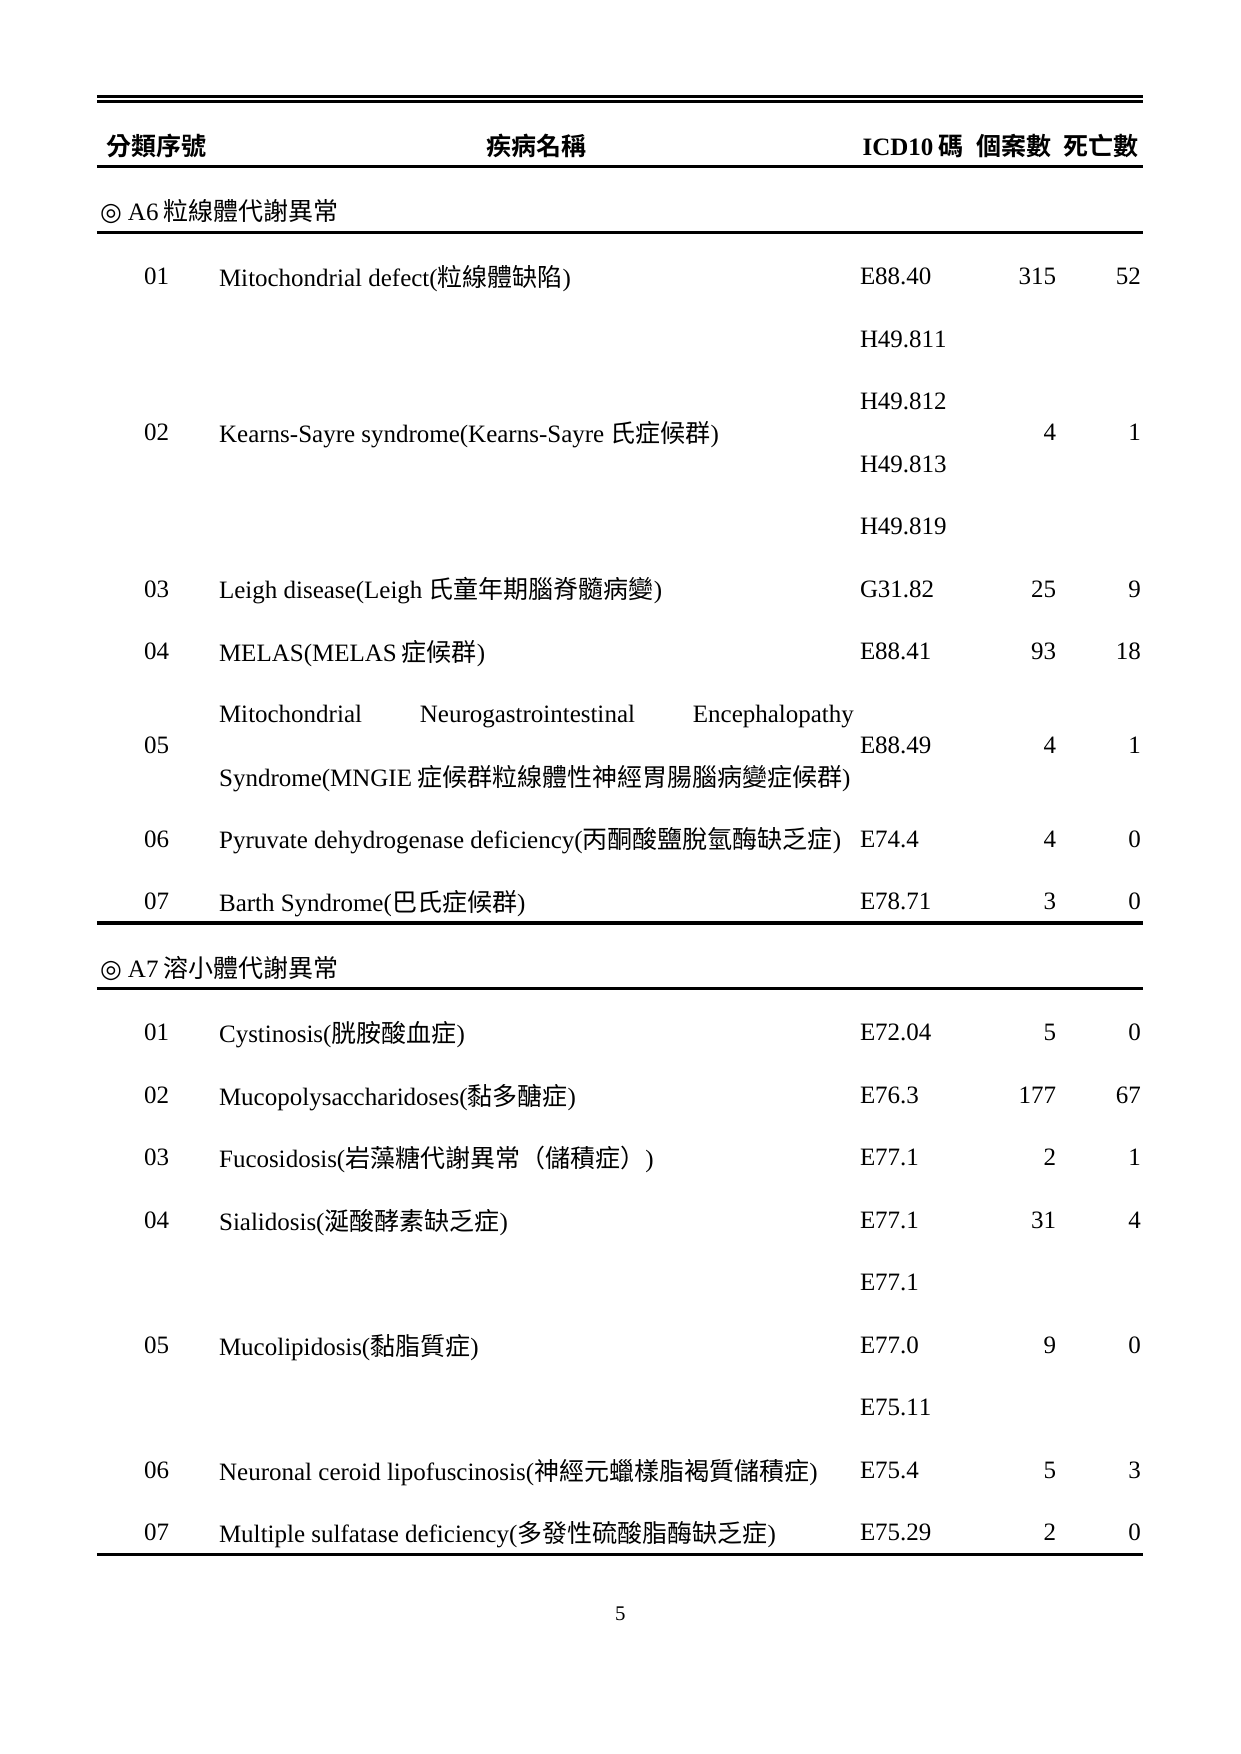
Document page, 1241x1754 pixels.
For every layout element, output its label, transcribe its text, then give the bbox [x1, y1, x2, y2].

table_cell 9 [969, 1240, 1058, 1428]
table_cell E75.4 [857, 1428, 969, 1490]
table_cell E88.49 [857, 671, 969, 796]
table_cell 4 [969, 671, 1058, 796]
table_cell 5 [969, 990, 1058, 1053]
table_cell 4 [969, 296, 1058, 546]
table_cell 0 [1059, 859, 1143, 921]
table_cell 01 [97, 234, 216, 296]
table_cell Mucolipidosis(黏脂質症) [216, 1240, 857, 1428]
table_cell G31.82 [857, 546, 969, 609]
table_cell 9 [1059, 546, 1143, 609]
table_cell 18 [1059, 609, 1143, 671]
table_cell 05 [97, 1240, 216, 1428]
table_cell 52 [1059, 234, 1143, 296]
table_cell E72.04 [857, 990, 969, 1053]
table_cell 06 [97, 1428, 216, 1490]
table_cell 1 [1059, 296, 1143, 546]
table_cell E88.41 [857, 609, 969, 671]
table_cell E77.1 [857, 1115, 969, 1178]
table_cell 07 [97, 1490, 216, 1553]
table_cell Mitochondrial Neurogastrointestinal Encephalopathy Syndrome(MNGIE症候群粒線體性神經胃腸腦病變症候群) [216, 671, 857, 796]
table_cell E76.3 [857, 1053, 969, 1115]
table_cell 177 [969, 1053, 1058, 1115]
table_cell 04 [97, 1178, 216, 1240]
table_cell 04 [97, 609, 216, 671]
table_cell Fucosidosis(岩藻糖代謝異常（儲積症）) [216, 1115, 857, 1178]
table_cell Sialidosis(涎酸酵素缺乏症) [216, 1178, 857, 1240]
table_cell ◎ A7溶小體代謝異常 [97, 925, 1143, 987]
table_cell 1 [1059, 671, 1143, 796]
table_cell 2 [969, 1490, 1058, 1553]
table_cell E77.1 E77.0 E75.11 [857, 1240, 969, 1428]
table_cell 93 [969, 609, 1058, 671]
table_cell E75.29 [857, 1490, 969, 1553]
table_header 個案數 [969, 103, 1058, 165]
table_cell 01 [97, 990, 216, 1053]
table_cell 4 [1059, 1178, 1143, 1240]
table_cell 315 [969, 234, 1058, 296]
table_cell 25 [969, 546, 1058, 609]
table_cell 0 [1059, 1240, 1143, 1428]
table_cell 03 [97, 1115, 216, 1178]
table_cell 07 [97, 859, 216, 921]
table_cell 02 [97, 1053, 216, 1115]
table_cell ◎ A6粒線體代謝異常 [97, 168, 1143, 231]
table_header 分類序號 [97, 103, 216, 165]
table_cell 31 [969, 1178, 1058, 1240]
table_cell 06 [97, 796, 216, 859]
table_cell E77.1 [857, 1178, 969, 1240]
table_cell 67 [1059, 1053, 1143, 1115]
table_cell Cystinosis(胱胺酸血症) [216, 990, 857, 1053]
table_cell Multiple sulfatase deficiency(多發性硫酸脂酶缺乏症) [216, 1490, 857, 1553]
table_cell 0 [1059, 796, 1143, 859]
table_cell Kearns-Sayre syndrome(Kearns-Sayre 氏症候群) [216, 296, 857, 546]
table_cell 05 [97, 671, 216, 796]
table_header 死亡數 [1059, 103, 1143, 165]
table_cell 0 [1059, 1490, 1143, 1553]
table_cell E88.40 [857, 234, 969, 296]
table_cell Neuronal ceroid lipofuscinosis(神經元蠟樣脂褐質儲積症) [216, 1428, 857, 1490]
table_cell MELAS(MELAS症候群) [216, 609, 857, 671]
table_cell 3 [1059, 1428, 1143, 1490]
table_cell H49.811 H49.812 H49.813 H49.819 [857, 296, 969, 546]
table_cell 03 [97, 546, 216, 609]
table_cell 2 [969, 1115, 1058, 1178]
table_cell 3 [969, 859, 1058, 921]
table_cell E78.71 [857, 859, 969, 921]
table_cell Mucopolysaccharidoses(黏多醣症) [216, 1053, 857, 1115]
table_cell E74.4 [857, 796, 969, 859]
table_header 疾病名稱 [216, 103, 857, 165]
table_cell Leigh disease(Leigh 氏童年期腦脊髓病變) [216, 546, 857, 609]
table_cell Barth Syndrome(巴氏症候群) [216, 859, 857, 921]
table_cell Pyruvate dehydrogenase deficiency(丙酮酸鹽脫氫酶缺乏症) [216, 796, 857, 859]
table_cell 0 [1059, 990, 1143, 1053]
table_cell Mitochondrial defect(粒線體缺陷) [216, 234, 857, 296]
table_header ICD10碼 [857, 103, 969, 165]
table_cell 1 [1059, 1115, 1143, 1178]
table_cell 5 [969, 1428, 1058, 1490]
table_cell 4 [969, 796, 1058, 859]
table_cell 02 [97, 296, 216, 546]
